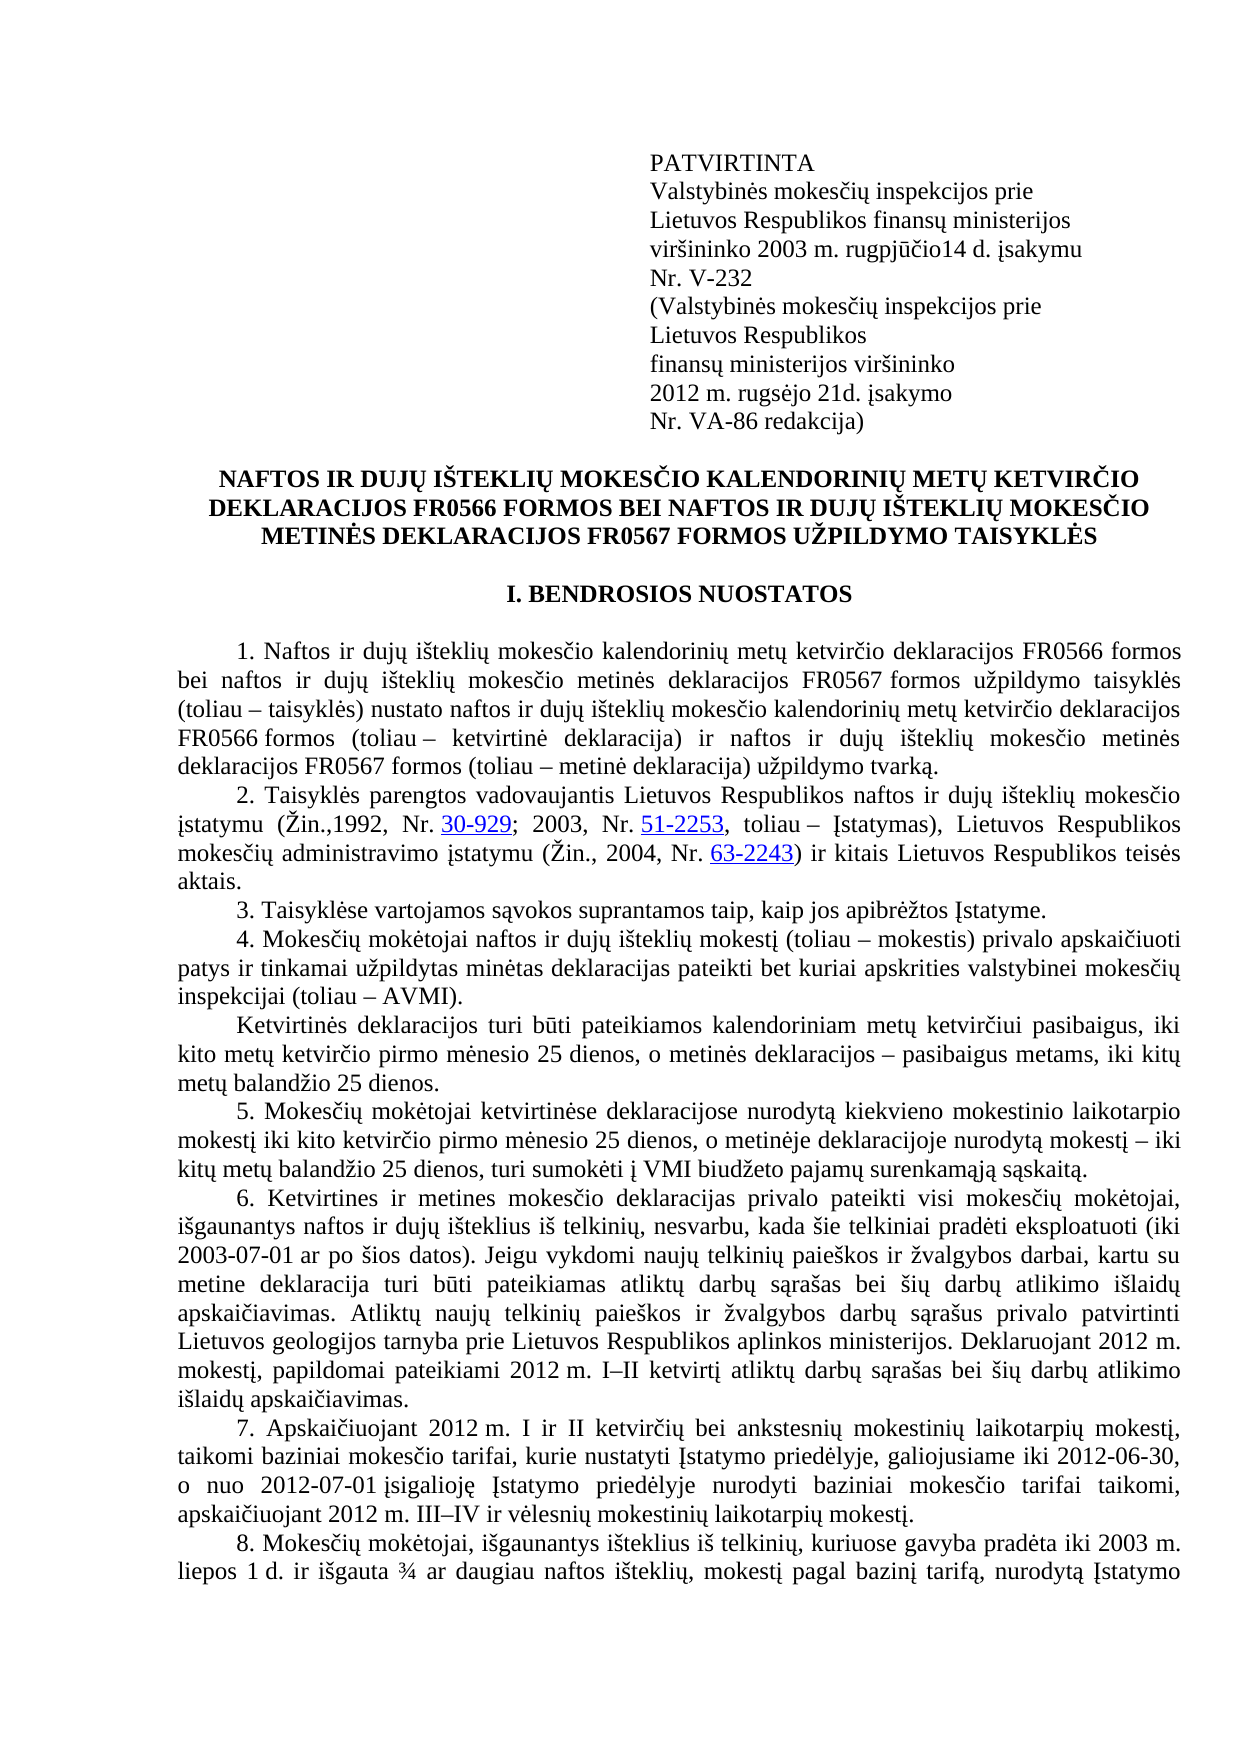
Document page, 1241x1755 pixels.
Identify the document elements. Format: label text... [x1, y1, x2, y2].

text Nr. VA-86 redakcija) [649, 406, 1181, 435]
text viršininko 2003 m. rugpjūčio14 d. įsakymu [649, 234, 1181, 263]
text Lietuvos Respublikos finansų ministerijos [649, 205, 1181, 234]
text Ketvirtinės deklaracijos turi būti pateikiamos kalendoriniam metų ketvirčiui pasibaigus, iki kito metų ketvirčio pirmo mėnesio 25 dienos, o metinės deklaracijos – pasibaigus metams, iki kitų metų balandžio 25 dienos. [177, 1010, 1181, 1096]
text 1. Naftos ir dujų išteklių mokesčio kalendorinių metų ketvirčio deklaracijos FR0566 formos bei naftos ir dujų išteklių mokesčio metinės deklaracijos FR0567 formos užpildymo taisyklės (toliau – taisyklės) nustato naftos ir dujų išteklių mokesčio kalendorinių metų ketvirčio deklaracijos FR0566 formos (toliau – ketvirtinė deklaracija) ir naftos ir dujų išteklių mokesčio metinės deklaracijos FR0567 formos (toliau – metinė deklaracija) užpildymo tvarką. [177, 636, 1181, 780]
text 4. Mokesčių mokėtojai naftos ir dujų išteklių mokestį (toliau – mokestis) privalo apskaičiuoti patys ir tinkamai užpildytas minėtas deklaracijas pateikti bet kuriai apskrities valstybinei mokesčių inspekcijai (toliau – AVMI). [177, 924, 1181, 1010]
text Lietuvos Respublikos [649, 320, 1181, 349]
text NAFTOS IR DUJŲ IŠTEKLIŲ MOKESČIO KALENDORINIŲ METŲ KETVIRČIO DEKLARACIJOS FR0566 FORMOS BEI NAFTOS IR DUJŲ IŠTEKLIŲ MOKESČIO METINĖS DEKLARACIJOS FR0567 FORMOS UŽPILDYMO TAISYKLĖS [177, 464, 1181, 550]
text 2. Taisyklės parengtos vadovaujantis Lietuvos Respublikos naftos ir dujų išteklių mokesčio įstatymu (Žin.,1992, Nr. 30-929; 2003, Nr. 51-2253, toliau – Įstatymas), Lietuvos Respublikos mokesčių administravimo įstatymu (Žin., 2004, Nr. 63-2243) ir kitais Lietuvos Respublikos teisės aktais. [177, 780, 1181, 895]
text 3. Taisyklėse vartojamos sąvokos suprantamos taip, kaip jos apibrėžtos Įstatyme. [177, 895, 1181, 924]
text I. BENDROSIOS NUOSTATOS [177, 579, 1181, 608]
text finansų ministerijos viršininko [649, 349, 1181, 378]
text 5. Mokesčių mokėtojai ketvirtinėse deklaracijose nurodytą kiekvieno mokestinio laikotarpio mokestį iki kito ketvirčio pirmo mėnesio 25 dienos, o metinėje deklaracijoje nurodytą mokestį – iki kitų metų balandžio 25 dienos, turi sumokėti į VMI biudžeto pajamų surenkamąją sąskaitą. [177, 1096, 1181, 1183]
text Valstybinės mokesčių inspekcijos prie [649, 176, 1181, 205]
text PATVIRTINTA [649, 148, 1181, 176]
text (Valstybinės mokesčių inspekcijos prie [649, 291, 1181, 320]
text 8. Mokesčių mokėtojai, išgaunantys išteklius iš telkinių, kuriuose gavyba pradėta iki 2003 m. liepos 1 d. ir išgauta ¾ ar daugiau naftos išteklių, mokestį pagal bazinį tarifą, nurodytą Įstatymo [177, 1528, 1181, 1585]
text 7. Apskaičiuojant 2012 m. I ir II ketvirčių bei ankstesnių mokestinių laikotarpių mokestį, taikomi baziniai mokesčio tarifai, kurie nustatyti Įstatymo priedėlyje, galiojusiame iki 2012-06-30, o nuo 2012-07-01 įsigalioję Įstatymo priedėlyje nurodyti baziniai mokesčio tarifai taikomi, apskaičiuojant 2012 m. III–IV ir vėlesnių mokestinių laikotarpių mokestį. [177, 1413, 1181, 1528]
text 2012 m. rugsėjo 21d. įsakymo [649, 378, 1181, 406]
text 6. Ketvirtines ir metines mokesčio deklaracijas privalo pateikti visi mokesčių mokėtojai, išgaunantys naftos ir dujų išteklius iš telkinių, nesvarbu, kada šie telkiniai pradėti eksploatuoti (iki 2003-07-01 ar po šios datos). Jeigu vykdomi naujų telkinių paieškos ir žvalgybos darbai, kartu su metine deklaracija turi būti pateikiamas atliktų darbų sąrašas bei šių darbų atlikimo išlaidų apskaičiavimas. Atliktų naujų telkinių paieškos ir žvalgybos darbų sąrašus privalo patvirtinti Lietuvos geologijos tarnyba prie Lietuvos Respublikos aplinkos ministerijos. Deklaruojant 2012 m. mokestį, papildomai pateikiami 2012 m. I–II ketvirtį atliktų darbų sąrašas bei šių darbų atlikimo išlaidų apskaičiavimas. [177, 1183, 1181, 1413]
text Nr. V-232 [649, 263, 1181, 291]
